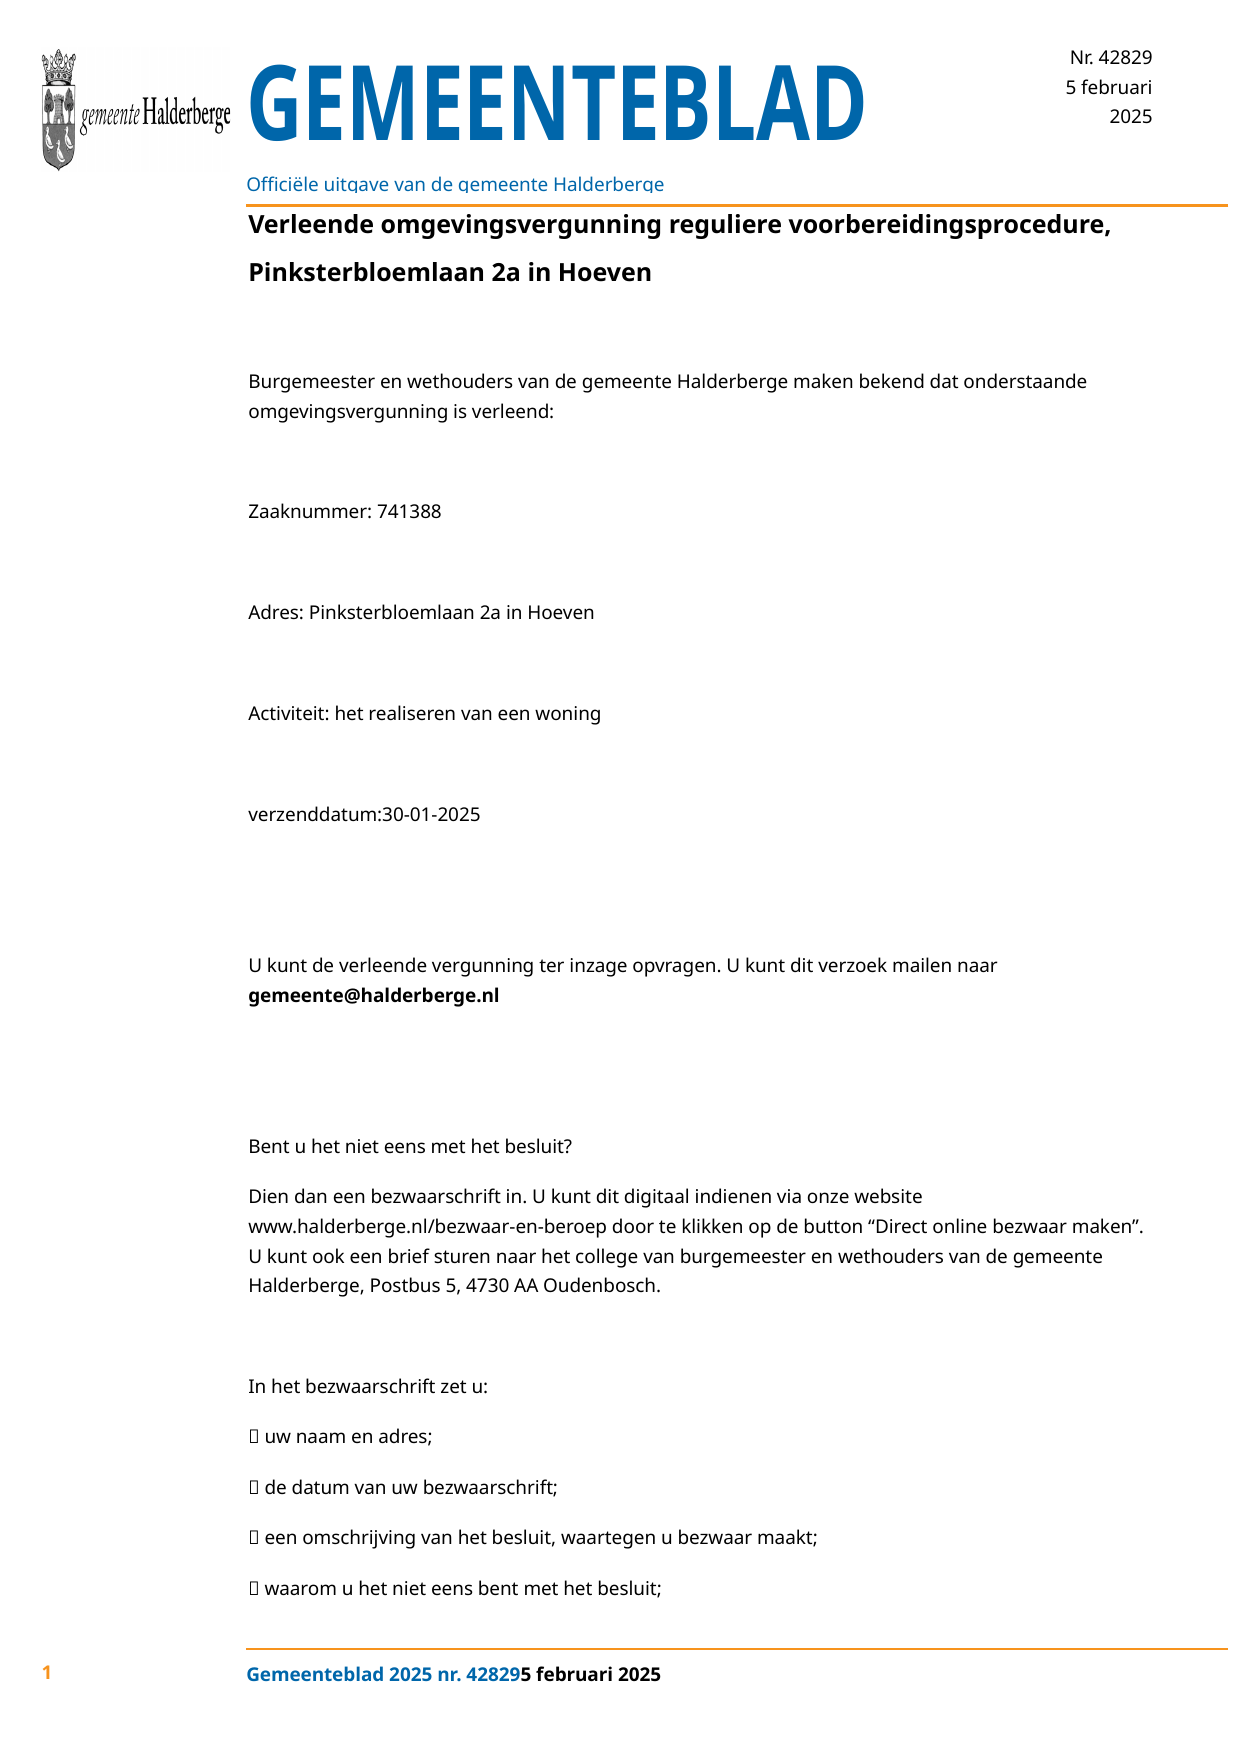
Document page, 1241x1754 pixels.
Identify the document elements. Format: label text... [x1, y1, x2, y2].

picture [41, 47, 231, 172]
text Activiteit: het realiseren van een woning [248, 700, 1152, 726]
text  een omschrijving van het besluit, waartegen u bezwaar maakt; [248, 1524, 1152, 1550]
text U kunt de verleende vergunning ter inzage opvragen. U kunt dit verzoek mailen naar gemeente@halderberge.nl [248, 952, 1152, 1008]
text In het bezwaarschrift zet u: [248, 1373, 1152, 1399]
text Zaaknummer: 741388 [248, 499, 1152, 524]
text  de datum van uw bezwaarschrift; [248, 1474, 1152, 1500]
text  uw naam en adres; [248, 1424, 1152, 1449]
text Dien dan een bezwaarschrift in. U kunt dit digitaal indienen via onze website www.halderberge.nl/bezwaar-en-beroep door te klikken op de button “Direct online bezwaar maken”. U kunt ook een brief sturen naar het college van burgemeester en wethouders van de gemeente Halderberge, Postbus 5, 4730 AA Oudenbosch. [248, 1184, 1152, 1298]
text Verleende omgevingsvergunning reguliere voorbereidingsprocedure, Pinksterbloemlaan 2a in Hoeven [248, 207, 1152, 288]
text Adres: Pinksterbloemlaan 2a in Hoeven [248, 599, 1152, 625]
text verzenddatum:30-01-2025 [248, 801, 1152, 827]
text Bent u het niet eens met het besluit? [248, 1133, 1152, 1159]
text Burgemeester en wethouders van de gemeente Halderberge maken bekend dat onderstaande omgevingsvergunning is verleend: [248, 368, 1152, 424]
text  waarom u het niet eens bent met het besluit; [248, 1575, 1152, 1601]
